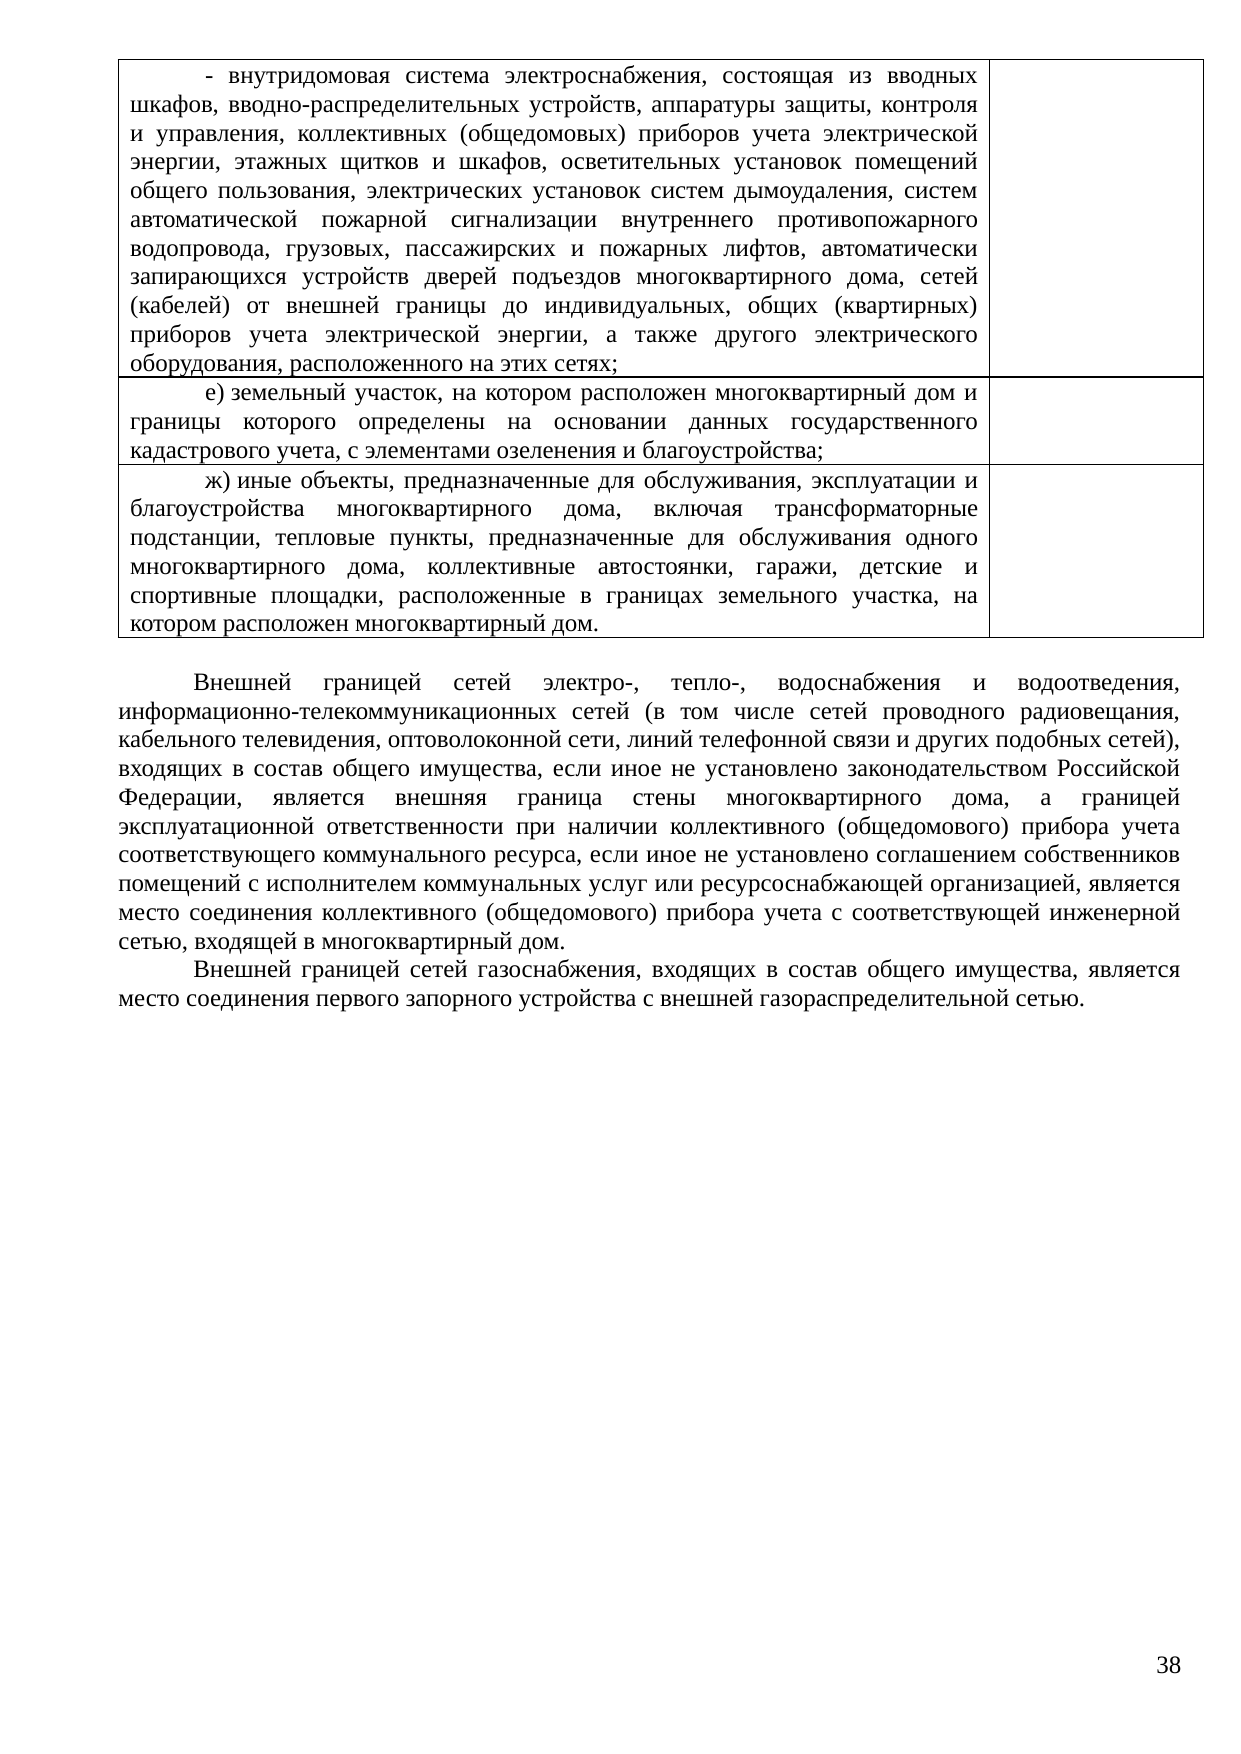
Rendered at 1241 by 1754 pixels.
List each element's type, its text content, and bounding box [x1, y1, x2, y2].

table_cell [990, 378, 1203, 464]
table_cell [990, 465, 1203, 637]
text Внешней границей сетей газоснабжения, входящих в состав общего имущества, является место соединения первого запорного устройства с внешней газораспределительной сетью. [118, 954, 1181, 1012]
table_cell е) земельный участок, на котором расположен многоквартирный дом и границы которого определены на основании данных государственного кадастрового учета, с элементами озеленения и благоустройства; [119, 378, 989, 464]
text Внешней границей сетей электро-, тепло-, водоснабжения и водоотведения, информационно-телекоммуникационных сетей (в том числе сетей проводного радиовещания, кабельного телевидения, оптоволоконной сети, линий телефонной связи и других подобных сетей), входящих в состав общего имущества, если иное не установлено законодательством Российской Федерации, является внешняя граница стены многоквартирного дома, а границей эксплуатационной ответственности при наличии коллективного (общедомового) прибора учета соответствующего коммунального ресурса, если иное не установлено соглашением собственников помещений с исполнителем коммунальных услуг или ресурсоснабжающей организацией, является место соединения коллективного (общедомового) прибора учета с соответствующей инженерной сетью, входящей в многоквартирный дом. [118, 667, 1181, 954]
table_cell - внутридомовая система электроснабжения, состоящая из вводных шкафов, вводно-распределительных устройств, аппаратуры защиты, контроля и управления, коллективных (общедомовых) приборов учета электрической энергии, этажных щитков и шкафов, осветительных установок помещений общего пользования, электрических установок систем дымоудаления, систем автоматической пожарной сигнализации внутреннего противопожарного водопровода, грузовых, пассажирских и пожарных лифтов, автоматически запирающихся устройств дверей подъездов многоквартирного дома, сетей (кабелей) от внешней границы до индивидуальных, общих (квартирных) приборов учета электрической энергии, а также другого электрического оборудования, расположенного на этих сетях; [119, 60, 989, 376]
table_cell [990, 60, 1203, 376]
table_cell ж) иные объекты, предназначенные для обслуживания, эксплуатации и благоустройства многоквартирного дома, включая трансформаторные подстанции, тепловые пункты, предназначенные для обслуживания одного многоквартирного дома, коллективные автостоянки, гаражи, детские и спортивные площадки, расположенные в границах земельного участка, на котором расположен многоквартирный дом. [119, 465, 989, 637]
